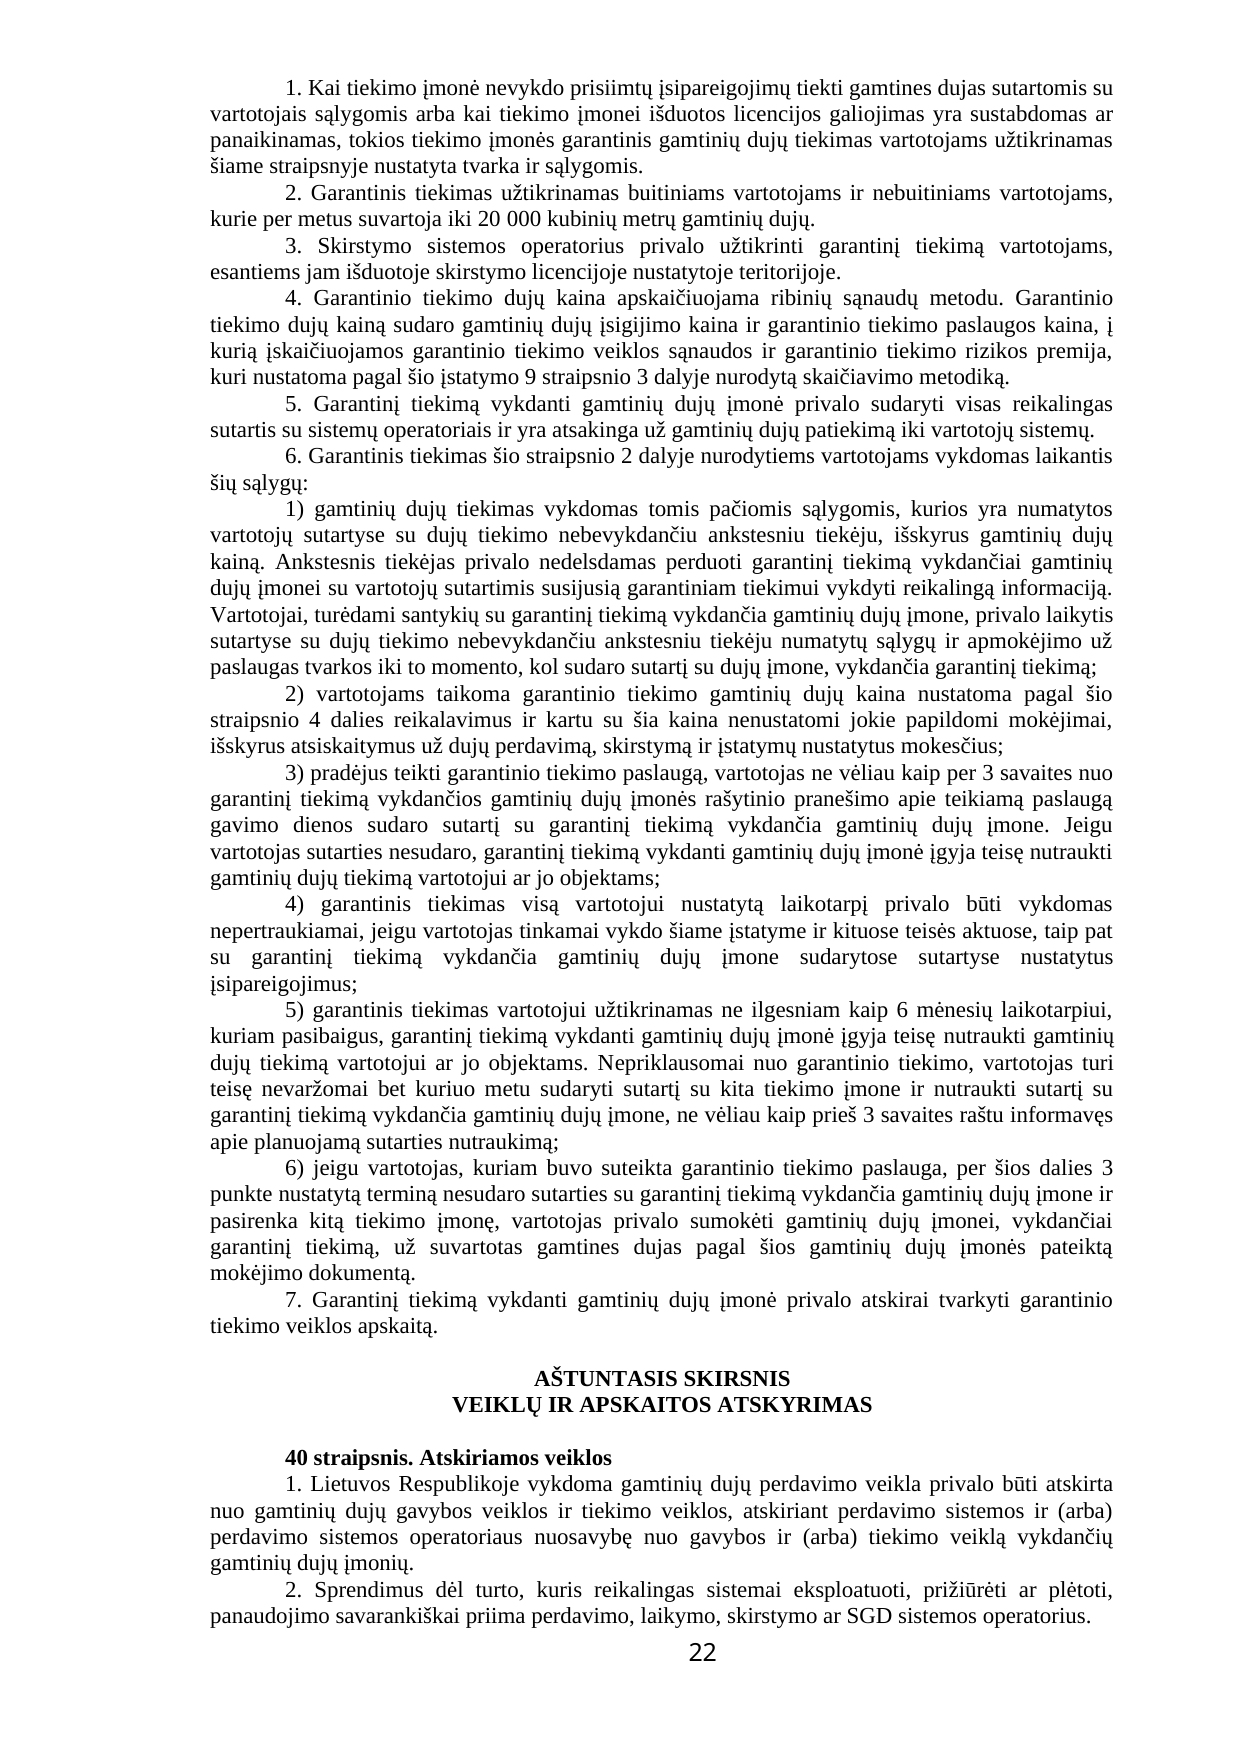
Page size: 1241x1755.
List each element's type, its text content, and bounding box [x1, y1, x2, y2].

text 40 straipsnis. Atskiriamos veiklos [210, 1444, 1114, 1470]
text 1) gamtinių dujų tiekimas vykdomas tomis pačiomis sąlygomis, kurios yra numatytos vartotojų sutartyse su dujų tiekimo nebevykdančiu ankstesniu tiekėju, išskyrus gamtinių dujų kainą. Ankstesnis tiekėjas privalo nedelsdamas perduoti garantinį tiekimą vykdančiai gamtinių dujų įmonei su vartotojų sutartimis susijusią garantiniam tiekimui vykdyti reikalingą informaciją. Vartotojai, turėdami santykių su garantinį tiekimą vykdančia gamtinių dujų įmone, privalo laikytis sutartyse su dujų tiekimo nebevykdančiu ankstesniu tiekėju numatytų sąlygų ir apmokėjimo už paslaugas tvarkos iki to momento, kol sudaro sutartį su dujų įmone, vykdančia garantinį tiekimą; [210, 495, 1114, 680]
text VEIKLŲ IR APSKAITOS ATSKYRIMAS [210, 1391, 1114, 1418]
text 7. Garantinį tiekimą vykdanti gamtinių dujų įmonė privalo atskirai tvarkyti garantinio tiekimo veiklos apskaitą. [210, 1286, 1114, 1338]
text 5. Garantinį tiekimą vykdanti gamtinių dujų įmonė privalo sudaryti visas reikalingas sutartis su sistemų operatoriais ir yra atsakinga už gamtinių dujų patiekimą iki vartotojų sistemų. [210, 390, 1114, 442]
text 1. Kai tiekimo įmonė nevykdo prisiimtų įsipareigojimų tiekti gamtines dujas sutartomis su vartotojais sąlygomis arba kai tiekimo įmonei išduotos licencijos galiojimas yra sustabdomas ar panaikinamas, tokios tiekimo įmonės garantinis gamtinių dujų tiekimas vartotojams užtikrinamas šiame straipsnyje nustatyta tvarka ir sąlygomis. [210, 73, 1114, 179]
text 2) vartotojams taikoma garantinio tiekimo gamtinių dujų kaina nustatoma pagal šio straipsnio 4 dalies reikalavimus ir kartu su šia kaina nenustatomi jokie papildomi mokėjimai, išskyrus atsiskaitymus už dujų perdavimą, skirstymą ir įstatymų nustatytus mokesčius; [210, 680, 1114, 759]
text 3) pradėjus teikti garantinio tiekimo paslaugą, vartotojas ne vėliau kaip per 3 savaites nuo garantinį tiekimą vykdančios gamtinių dujų įmonės rašytinio pranešimo apie teikiamą paslaugą gavimo dienos sudaro sutartį su garantinį tiekimą vykdančia gamtinių dujų įmone. Jeigu vartotojas sutarties nesudaro, garantinį tiekimą vykdanti gamtinių dujų įmonė įgyja teisę nutraukti gamtinių dujų tiekimą vartotojui ar jo objektams; [210, 759, 1114, 891]
text 2. Sprendimus dėl turto, kuris reikalingas sistemai eksploatuoti, prižiūrėti ar plėtoti, panaudojimo savarankiškai priima perdavimo, laikymo, skirstymo ar SGD sistemos operatorius. [210, 1576, 1114, 1628]
text 6. Garantinis tiekimas šio straipsnio 2 dalyje nurodytiems vartotojams vykdomas laikantis šių sąlygų: [210, 442, 1114, 495]
text 6) jeigu vartotojas, kuriam buvo suteikta garantinio tiekimo paslauga, per šios dalies 3 punkte nustatytą terminą nesudaro sutarties su garantinį tiekimą vykdančia gamtinių dujų įmone ir pasirenka kitą tiekimo įmonę, vartotojas privalo sumokėti gamtinių dujų įmonei, vykdančiai garantinį tiekimą, už suvartotas gamtines dujas pagal šios gamtinių dujų įmonės pateiktą mokėjimo dokumentą. [210, 1154, 1114, 1286]
text 1. Lietuvos Respublikoje vykdoma gamtinių dujų perdavimo veikla privalo būti atskirta nuo gamtinių dujų gavybos veiklos ir tiekimo veiklos, atskiriant perdavimo sistemos ir (arba) perdavimo sistemos operatoriaus nuosavybę nuo gavybos ir (arba) tiekimo veiklą vykdančių gamtinių dujų įmonių. [210, 1470, 1114, 1576]
text 4. Garantinio tiekimo dujų kaina apskaičiuojama ribinių sąnaudų metodu. Garantinio tiekimo dujų kainą sudaro gamtinių dujų įsigijimo kaina ir garantinio tiekimo paslaugos kaina, į kurią įskaičiuojamos garantinio tiekimo veiklos sąnaudos ir garantinio tiekimo rizikos premija, kuri nustatoma pagal šio įstatymo 9 straipsnio 3 dalyje nurodytą skaičiavimo metodiką. [210, 284, 1114, 390]
text 2. Garantinis tiekimas užtikrinamas buitiniams vartotojams ir nebuitiniams vartotojams, kurie per metus suvartoja iki 20 000 kubinių metrų gamtinių dujų. [210, 179, 1114, 232]
text 5) garantinis tiekimas vartotojui užtikrinamas ne ilgesniam kaip 6 mėnesių laikotarpiui, kuriam pasibaigus, garantinį tiekimą vykdanti gamtinių dujų įmonė įgyja teisę nutraukti gamtinių dujų tiekimą vartotojui ar jo objektams. Nepriklausomai nuo garantinio tiekimo, vartotojas turi teisę nevaržomai bet kuriuo metu sudaryti sutartį su kita tiekimo įmone ir nutraukti sutartį su garantinį tiekimą vykdančia gamtinių dujų įmone, ne vėliau kaip prieš 3 savaites raštu informavęs apie planuojamą sutarties nutraukimą; [210, 996, 1114, 1154]
text AŠTUNTASIS SKIRSNIS [210, 1365, 1114, 1391]
text 3. Skirstymo sistemos operatorius privalo užtikrinti garantinį tiekimą vartotojams, esantiems jam išduotoje skirstymo licencijoje nustatytoje teritorijoje. [210, 232, 1114, 284]
text 4) garantinis tiekimas visą vartotojui nustatytą laikotarpį privalo būti vykdomas nepertraukiamai, jeigu vartotojas tinkamai vykdo šiame įstatyme ir kituose teisės aktuose, taip pat su garantinį tiekimą vykdančia gamtinių dujų įmone sudarytose sutartyse nustatytus įsipareigojimus; [210, 891, 1114, 996]
